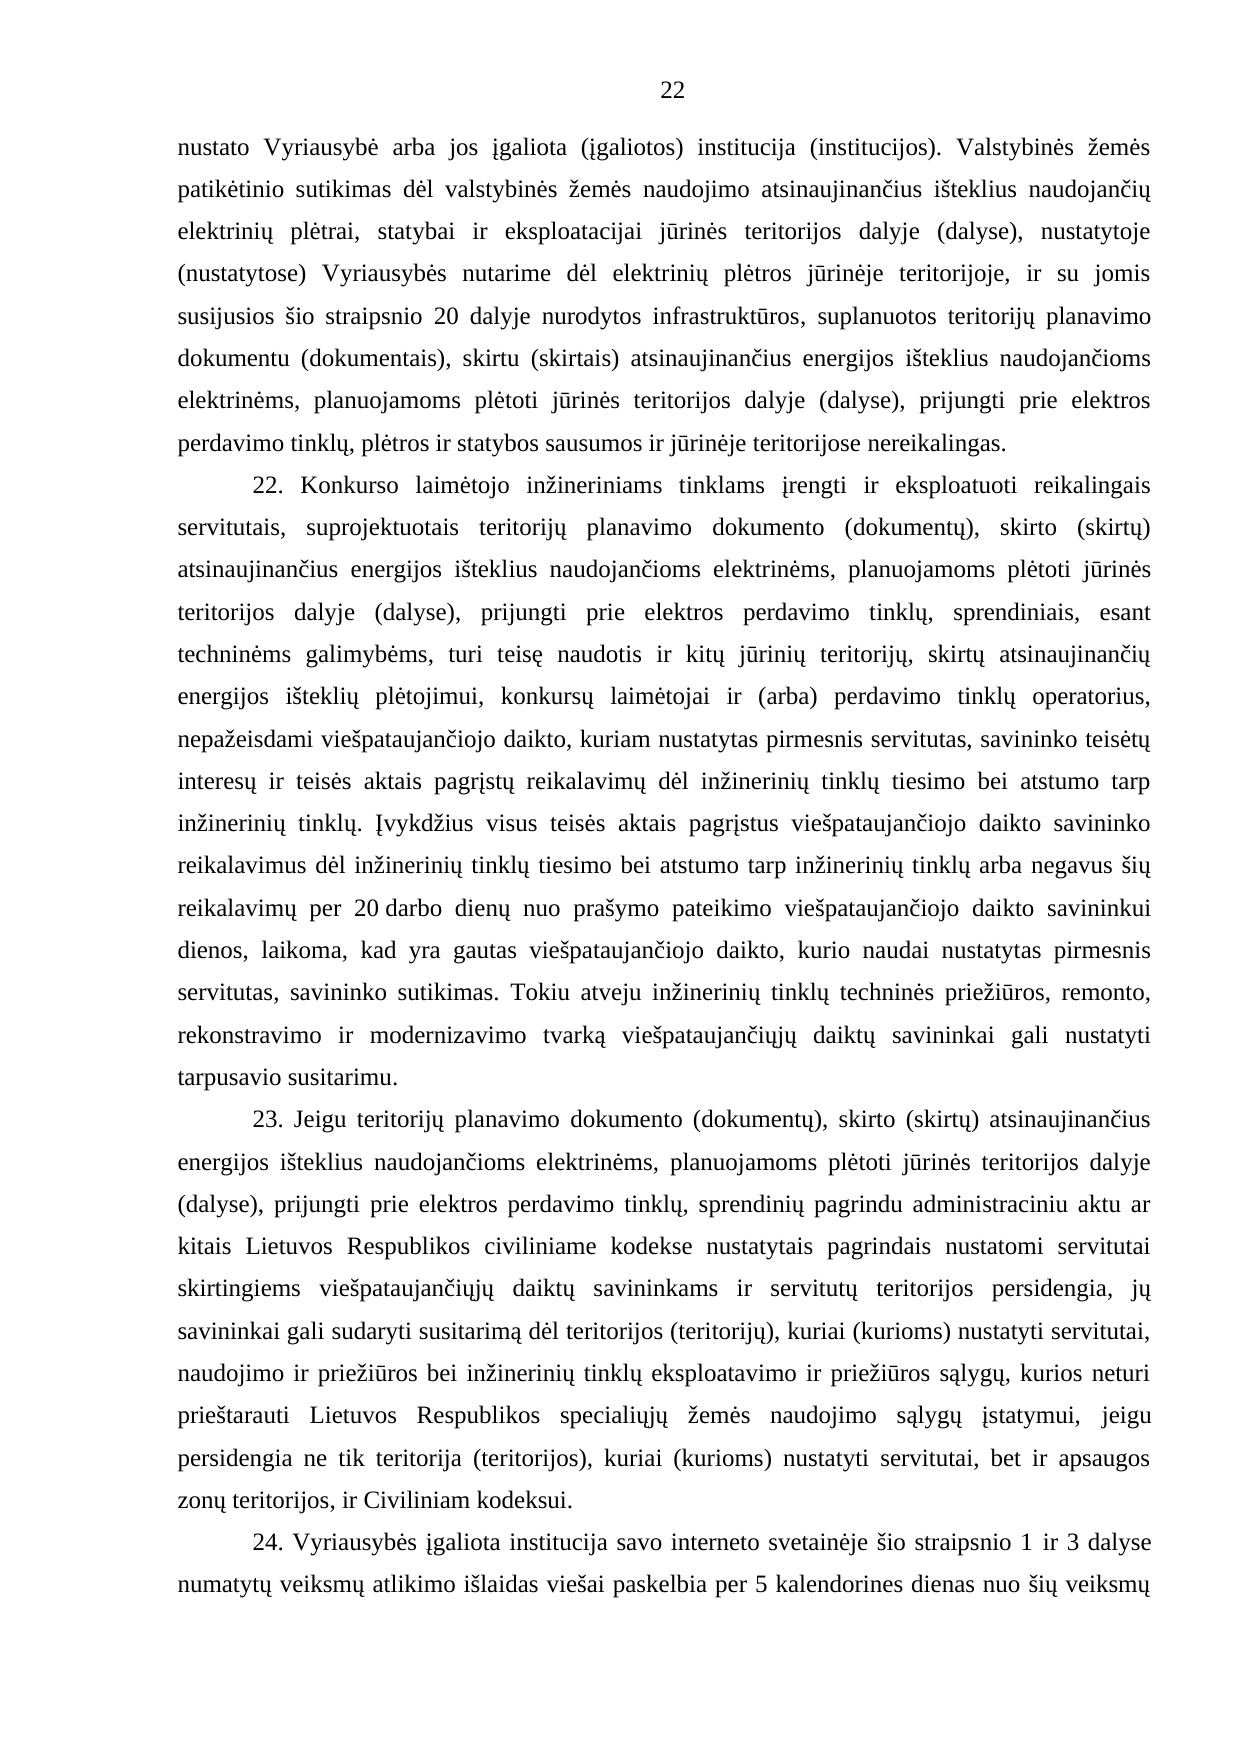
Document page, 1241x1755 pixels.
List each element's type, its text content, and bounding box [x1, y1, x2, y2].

text 24. Vyriausybės įgaliota institucija savo interneto svetainėje šio straipsnio 1 ir 3 dalyse numatytų veiksmų atlikimo išlaidas viešai paskelbia per 5 kalendorines dienas nuo šių veiksmų [177, 1514, 1152, 1598]
text nustato Vyriausybė arba jos įgaliota (įgaliotos) institucija (institucijos). Valstybinės žemės patikėtinio sutikimas dėl valstybinės žemės naudojimo atsinaujinančius išteklius naudojančių elektrinių plėtrai, statybai ir eksploatacijai jūrinės teritorijos dalyje (dalyse), nustatytoje (nustatytose) Vyriausybės nutarime dėl elektrinių plėtros jūrinėje teritorijoje, ir su jomis susijusios šio straipsnio 20 dalyje nurodytos infrastruktūros, suplanuotos teritorijų planavimo dokumentu (dokumentais), skirtu (skirtais) atsinaujinančius energijos išteklius naudojančioms elektrinėms, planuojamoms plėtoti jūrinės teritorijos dalyje (dalyse), prijungti prie elektros perdavimo tinklų, plėtros ir statybos sausumos ir jūrinėje teritorijose nereikalingas. [177, 118, 1152, 456]
text 23. Jeigu teritorijų planavimo dokumento (dokumentų), skirto (skirtų) atsinaujinančius energijos išteklius naudojančioms elektrinėms, planuojamoms plėtoti jūrinės teritorijos dalyje (dalyse), prijungti prie elektros perdavimo tinklų, sprendinių pagrindu administraciniu aktu ar kitais Lietuvos Respublikos civiliniame kodekse nustatytais pagrindais nustatomi servitutai skirtingiems viešpataujančiųjų daiktų savininkams ir servitutų teritorijos persidengia, jų savininkai gali sudaryti susitarimą dėl teritorijos (teritorijų), kuriai (kurioms) nustatyti servitutai, naudojimo ir priežiūros bei inžinerinių tinklų eksploatavimo ir priežiūros sąlygų, kurios neturi prieštarauti Lietuvos Respublikos specialiųjų žemės naudojimo sąlygų įstatymui, jeigu persidengia ne tik teritorija (teritorijos), kuriai (kurioms) nustatyti servitutai, bet ir apsaugos zonų teritorijos, ir Civiliniam kodeksui. [177, 1091, 1152, 1514]
text 22. Konkurso laimėtojo inžineriniams tinklams įrengti ir eksploatuoti reikalingais servitutais, suprojektuotais teritorijų planavimo dokumento (dokumentų), skirto (skirtų) atsinaujinančius energijos išteklius naudojančioms elektrinėms, planuojamoms plėtoti jūrinės teritorijos dalyje (dalyse), prijungti prie elektros perdavimo tinklų, sprendiniais, esant techninėms galimybėms, turi teisę naudotis ir kitų jūrinių teritorijų, skirtų atsinaujinančių energijos išteklių plėtojimui, konkursų laimėtojai ir (arba) perdavimo tinklų operatorius, nepažeisdami viešpataujančiojo daikto, kuriam nustatytas pirmesnis servitutas, savininko teisėtų interesų ir teisės aktais pagrįstų reikalavimų dėl inžinerinių tinklų tiesimo bei atstumo tarp inžinerinių tinklų. Įvykdžius visus teisės aktais pagrįstus viešpataujančiojo daikto savininko reikalavimus dėl inžinerinių tinklų tiesimo bei atstumo tarp inžinerinių tinklų arba negavus šių reikalavimų per 20 darbo dienų nuo prašymo pateikimo viešpataujančiojo daikto savininkui dienos, laikoma, kad yra gautas viešpataujančiojo daikto, kurio naudai nustatytas pirmesnis servitutas, savininko sutikimas. Tokiu atveju inžinerinių tinklų techninės priežiūros, remonto, rekonstravimo ir modernizavimo tvarką viešpataujančiųjų daiktų savininkai gali nustatyti tarpusavio susitarimu. [177, 456, 1152, 1091]
